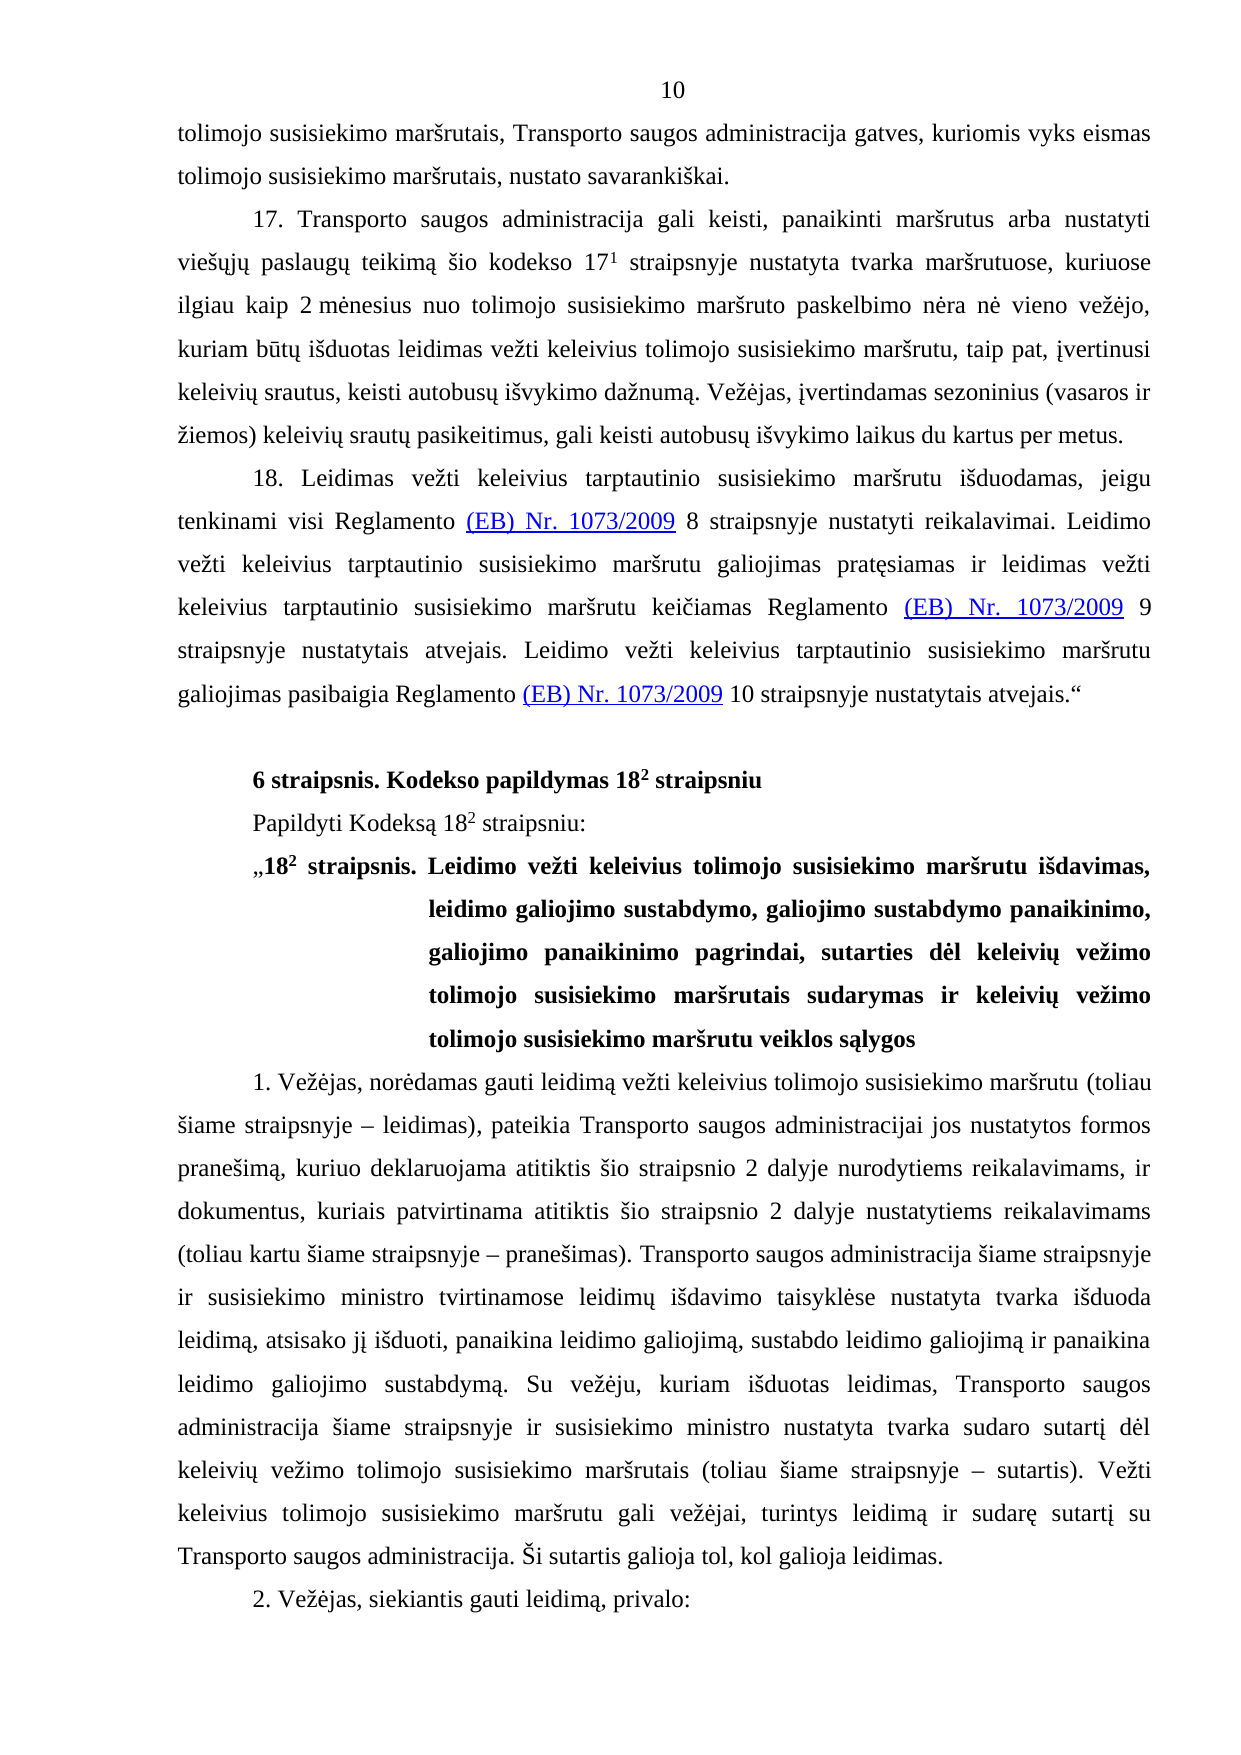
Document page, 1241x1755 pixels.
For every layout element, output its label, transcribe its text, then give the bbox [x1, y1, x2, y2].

text 6 straipsnis. Kodekso papildymas 182 straipsniu [177, 765, 1152, 794]
text 18. Leidimas vežti keleivius tarptautinio susisiekimo maršrutu išduodamas, jeigu tenkinami visi Reglamento (EB) Nr. 1073/2009 8 straipsnyje nustatyti reikalavimai. Leidimo vežti keleivius tarptautinio susisiekimo maršrutu galiojimas pratęsiamas ir leidimas vežti keleivius tarptautinio susisiekimo maršrutu keičiamas Reglamento (EB) Nr. 1073/2009 9 straipsnyje nustatytais atvejais. Leidimo vežti keleivius tarptautinio susisiekimo maršrutu galiojimas pasibaigia Reglamento (EB) Nr. 1073/2009 10 straipsnyje nustatytais atvejais.“ [177, 463, 1152, 707]
text 17. Transporto saugos administracija gali keisti, panaikinti maršrutus arba nustatyti viešųjų paslaugų teikimą šio kodekso 171 straipsnyje nustatyta tvarka maršrutuose, kuriuose ilgiau kaip 2 mėnesius nuo tolimojo susisiekimo maršruto paskelbimo nėra nė vieno vežėjo, kuriam būtų išduotas leidimas vežti keleivius tolimojo susisiekimo maršrutu, taip pat, įvertinusi keleivių srautus, keisti autobusų išvykimo dažnumą. Vežėjas, įvertindamas sezoninius (vasaros ir žiemos) keleivių srautų pasikeitimus, gali keisti autobusų išvykimo laikus du kartus per metus. [177, 204, 1152, 449]
text Papildyti Kodeksą 182 straipsniu: [177, 808, 1152, 837]
text tolimojo susisiekimo maršrutais, Transporto saugos administracija gatves, kuriomis vyks eismas tolimojo susisiekimo maršrutais, nustato savarankiškai. [177, 118, 1152, 190]
text 2. Vežėjas, siekiantis gauti leidimą, privalo: [177, 1584, 1152, 1613]
text „182 straipsnis. Leidimo vežti keleivius tolimojo susisiekimo maršrutu išdavimas, leidimo galiojimo sustabdymo, galiojimo sustabdymo panaikinimo, galiojimo panaikinimo pagrindai, sutarties dėl keleivių vežimo tolimojo susisiekimo maršrutais sudarymas ir keleivių vežimo tolimojo susisiekimo maršrutu veiklos sąlygos [252, 851, 1152, 1052]
text 1. Vežėjas, norėdamas gauti leidimą vežti keleivius tolimojo susisiekimo maršrutu (toliau šiame straipsnyje – leidimas), pateikia Transporto saugos administracijai jos nustatytos formos pranešimą, kuriuo deklaruojama atitiktis šio straipsnio 2 dalyje nurodytiems reikalavimams, ir dokumentus, kuriais patvirtinama atitiktis šio straipsnio 2 dalyje nustatytiems reikalavimams (toliau kartu šiame straipsnyje – pranešimas). Transporto saugos administracija šiame straipsnyje ir susisiekimo ministro tvirtinamose leidimų išdavimo taisyklėse nustatyta tvarka išduoda leidimą, atsisako jį išduoti, panaikina leidimo galiojimą, sustabdo leidimo galiojimą ir panaikina leidimo galiojimo sustabdymą. Su vežėju, kuriam išduotas leidimas, Transporto saugos administracija šiame straipsnyje ir susisiekimo ministro nustatyta tvarka sudaro sutartį dėl keleivių vežimo tolimojo susisiekimo maršrutais (toliau šiame straipsnyje – sutartis). Vežti keleivius tolimojo susisiekimo maršrutu gali vežėjai, turintys leidimą ir sudarę sutartį su Transporto saugos administracija. Ši sutartis galioja tol, kol galioja leidimas. [177, 1067, 1152, 1570]
